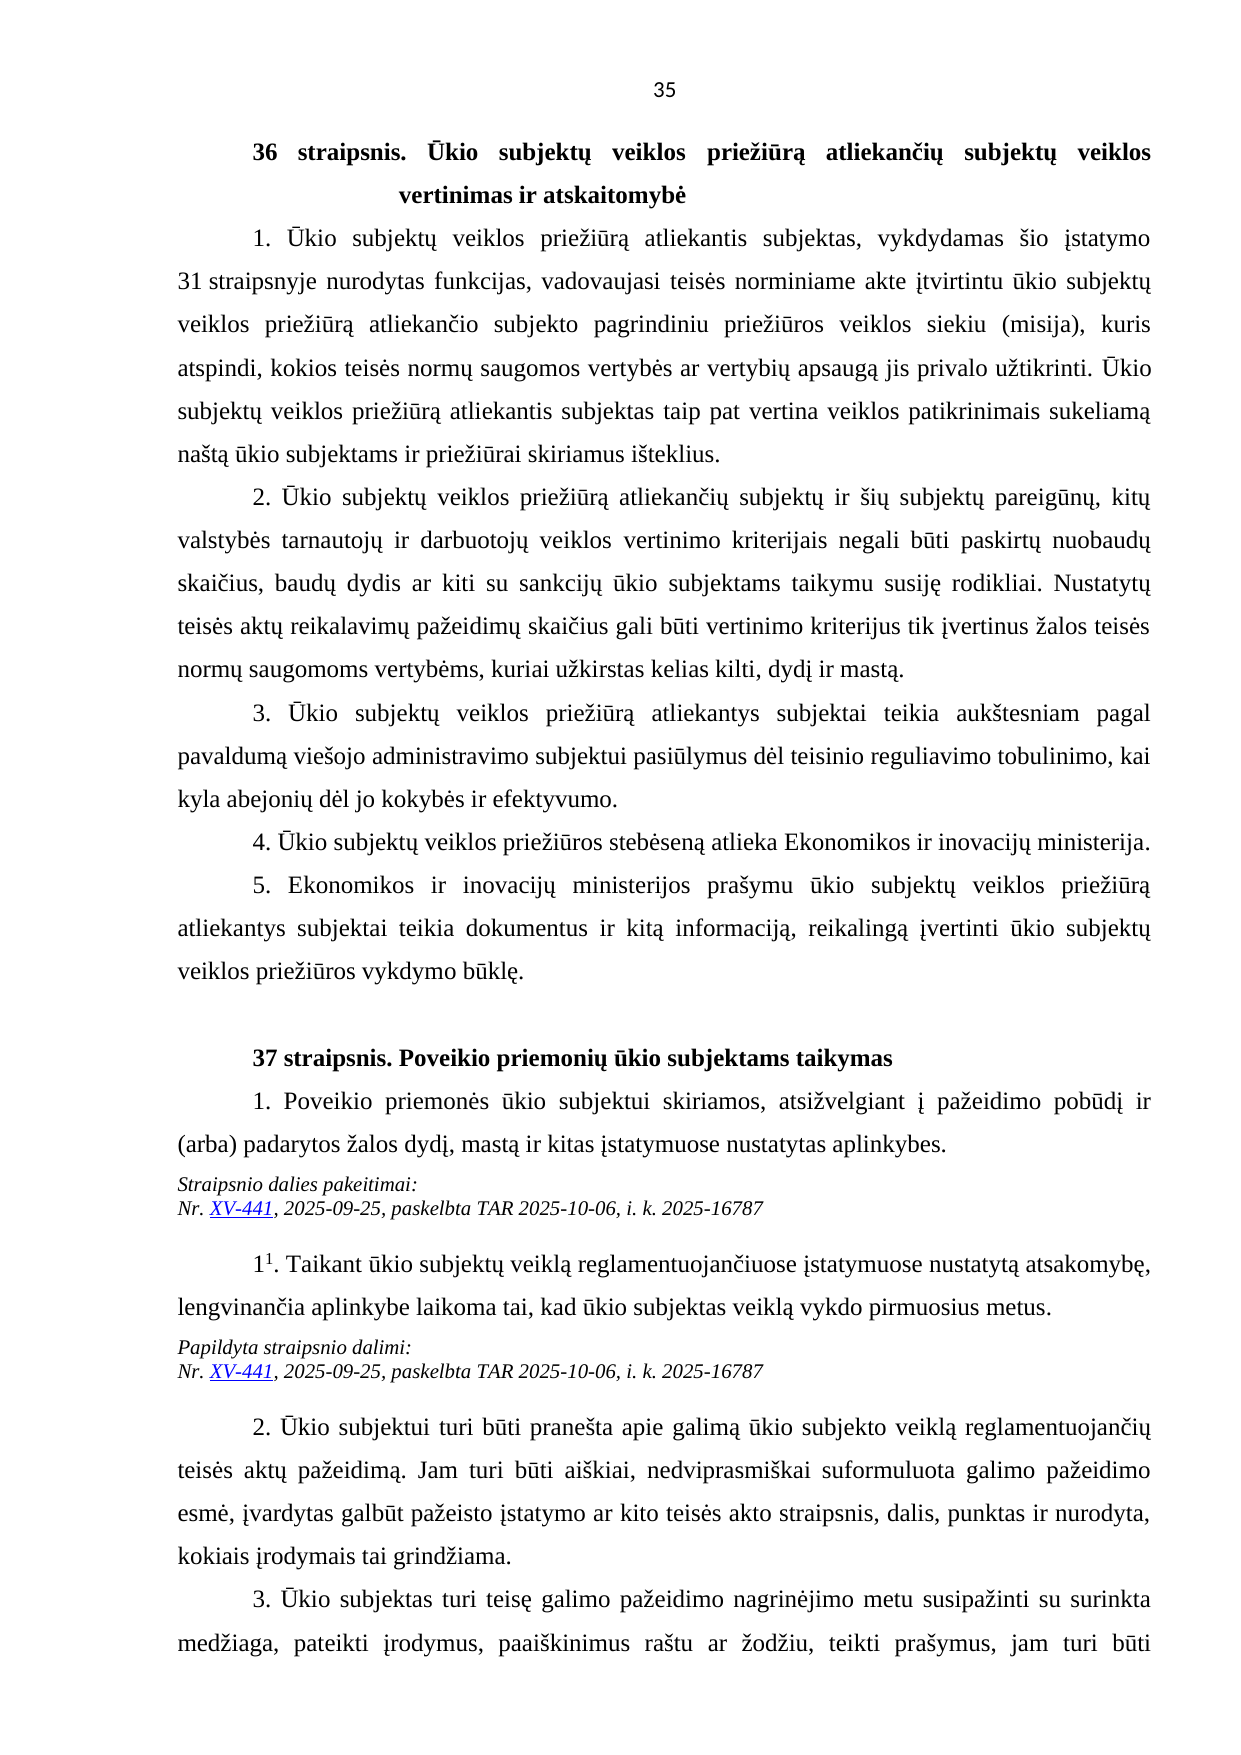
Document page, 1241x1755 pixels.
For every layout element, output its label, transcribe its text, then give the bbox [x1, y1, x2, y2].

text Papildyta straipsnio dalimi: [177, 1335, 1152, 1359]
text 1. Poveikio priemonės ūkio subjektui skiriamos, atsižvelgiant į pažeidimo pobūdį ir (arba) padarytos žalos dydį, mastą ir kitas įstatymuose nustatytas aplinkybes. [177, 1086, 1152, 1158]
text 3. Ūkio subjektas turi teisę galimo pažeidimo nagrinėjimo metu susipažinti su surinkta medžiaga, pateikti įrodymus, paaiškinimus raštu ar žodžiu, teikti prašymus, jam turi būti [177, 1584, 1152, 1656]
text 4. Ūkio subjektų veiklos priežiūros stebėseną atlieka Ekonomikos ir inovacijų ministerija. [177, 827, 1152, 856]
text 3. Ūkio subjektų veiklos priežiūrą atliekantys subjektai teikia aukštesniam pagal pavaldumą viešojo administravimo subjektui pasiūlymus dėl teisinio reguliavimo tobulinimo, kai kyla abejonių dėl jo kokybės ir efektyvumo. [177, 698, 1152, 813]
text 37 straipsnis. Poveikio priemonių ūkio subjektams taikymas [177, 1043, 1152, 1071]
text 2. Ūkio subjektui turi būti pranešta apie galimą ūkio subjekto veiklą reglamentuojančių teisės aktų pažeidimą. Jam turi būti aiškiai, nedviprasmiškai suformuluota galimo pažeidimo esmė, įvardytas galbūt pažeisto įstatymo ar kito teisės akto straipsnis, dalis, punktas ir nurodyta, kokiais įrodymais tai grindžiama. [177, 1412, 1152, 1570]
text Straipsnio dalies pakeitimai: [177, 1172, 1152, 1196]
text 11. Taikant ūkio subjektų veiklą reglamentuojančiuose įstatymuose nustatytą atsakomybę, lengvinančia aplinkybe laikoma tai, kad ūkio subjektas veiklą vykdo pirmuosius metus. [177, 1249, 1152, 1321]
text 2. Ūkio subjektų veiklos priežiūrą atliekančių subjektų ir šių subjektų pareigūnų, kitų valstybės tarnautojų ir darbuotojų veiklos vertinimo kriterijais negali būti paskirtų nuobaudų skaičius, baudų dydis ar kiti su sankcijų ūkio subjektams taikymu susiję rodikliai. Nustatytų teisės aktų reikalavimų pažeidimų skaičius gali būti vertinimo kriterijus tik įvertinus žalos teisės normų saugomoms vertybėms, kuriai užkirstas kelias kilti, dydį ir mastą. [177, 482, 1152, 683]
text 36 straipsnis. Ūkio subjektų veiklos priežiūrą atliekančių subjektų veiklos vertinimas ir atskaitomybė [252, 137, 1152, 209]
text 5. Ekonomikos ir inovacijų ministerijos prašymu ūkio subjektų veiklos priežiūrą atliekantys subjektai teikia dokumentus ir kitą informaciją, reikalingą įvertinti ūkio subjektų veiklos priežiūros vykdymo būklę. [177, 870, 1152, 985]
text Nr. XV-441, 2025-09-25, paskelbta TAR 2025-10-06, i. k. 2025-16787 [177, 1359, 1152, 1383]
text Nr. XV-441, 2025-09-25, paskelbta TAR 2025-10-06, i. k. 2025-16787 [177, 1196, 1152, 1220]
text 1. Ūkio subjektų veiklos priežiūrą atliekantis subjektas, vykdydamas šio įstatymo 31 straipsnyje nurodytas funkcijas, vadovaujasi teisės norminiame akte įtvirtintu ūkio subjektų veiklos priežiūrą atliekančio subjekto pagrindiniu priežiūros veiklos siekiu (misija), kuris atspindi, kokios teisės normų saugomos vertybės ar vertybių apsaugą jis privalo užtikrinti. Ūkio subjektų veiklos priežiūrą atliekantis subjektas taip pat vertina veiklos patikrinimais sukeliamą naštą ūkio subjektams ir priežiūrai skiriamus išteklius. [177, 223, 1152, 468]
